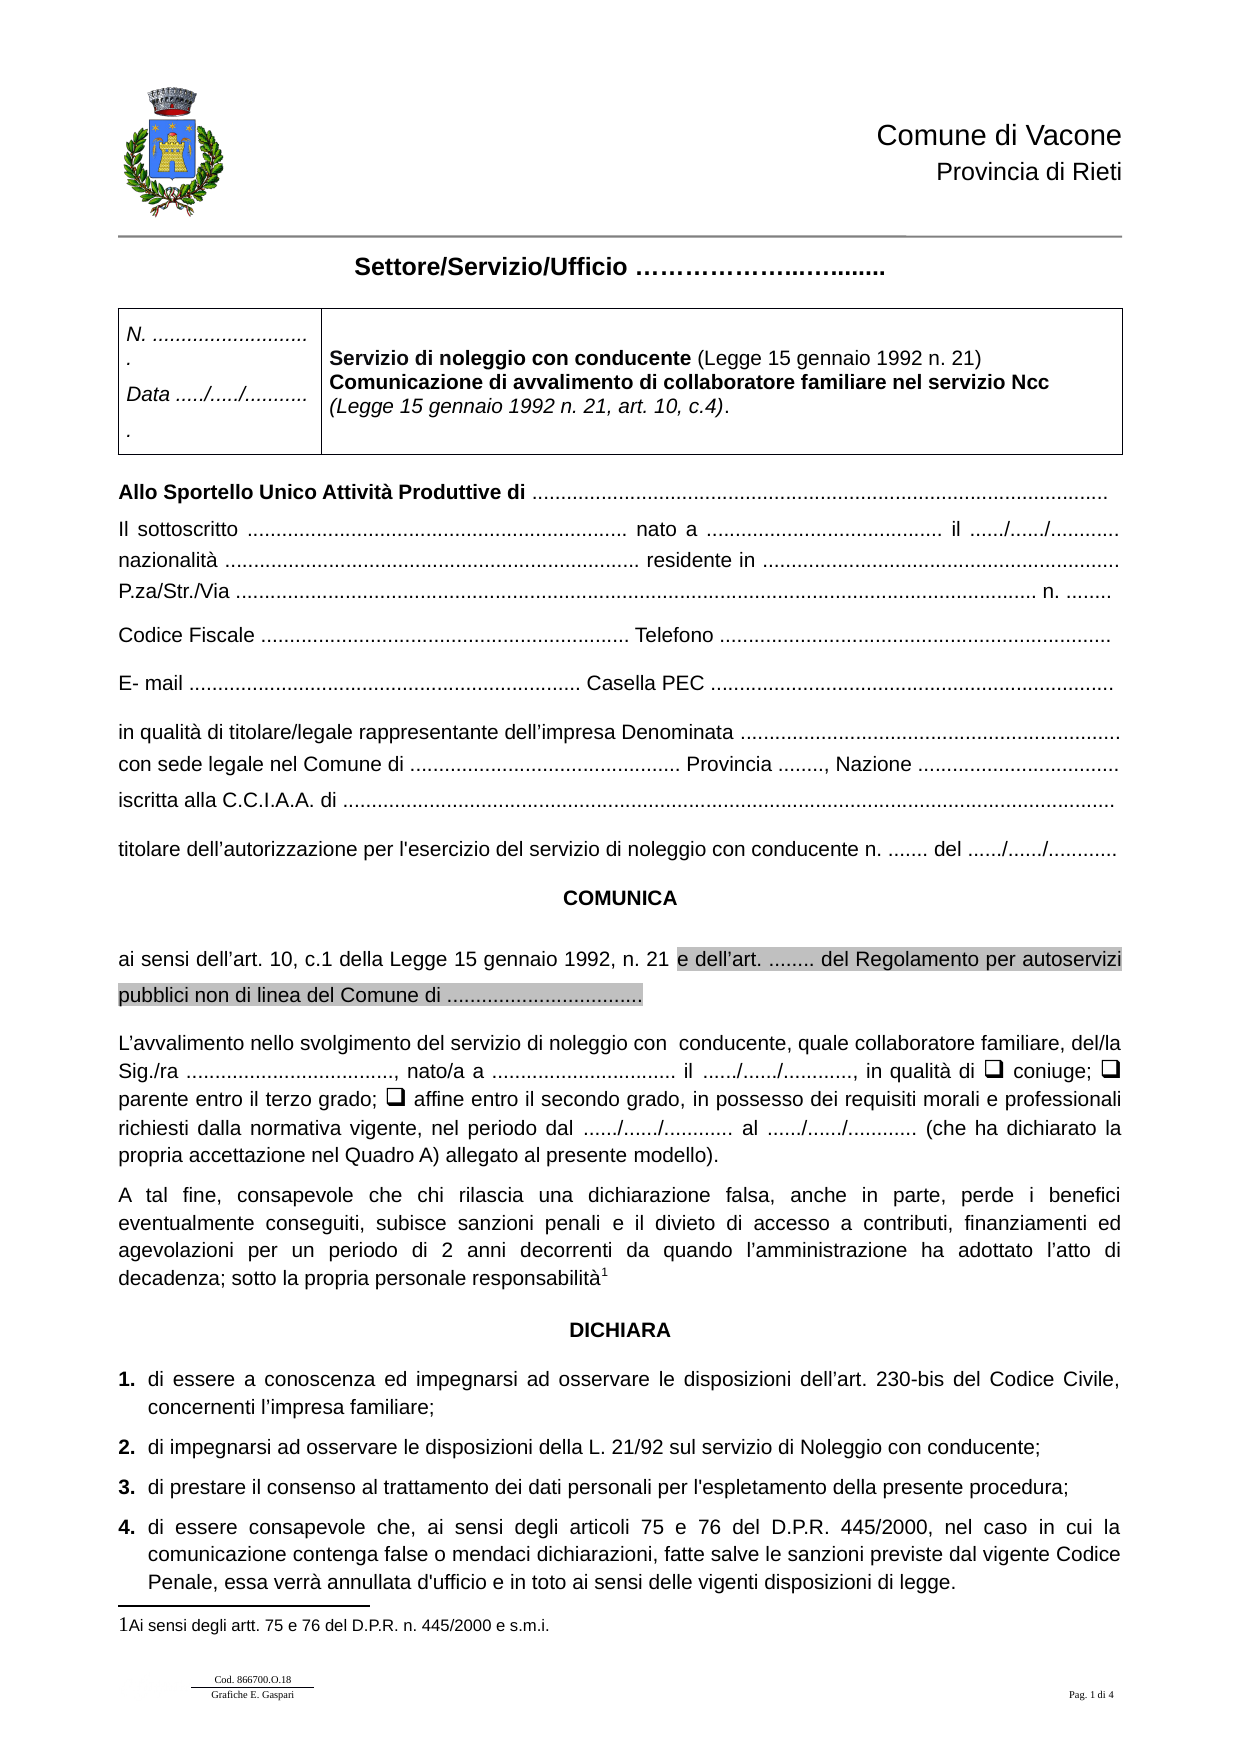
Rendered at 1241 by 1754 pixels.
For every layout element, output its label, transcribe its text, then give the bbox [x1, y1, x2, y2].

text Settore/Servizio/Ufficio ………………...…........ [118, 252, 1122, 281]
subtitle di essere consapevole che, ai sensi degli articoli 75 e 76 del D.P.R. 445/2000, nel caso in cui la comunicazione contenga false o mendaci dichiarazioni, fatte salve le sanzioni previste dal vigente Codice Penale, essa verrà annullata d'ufficio e in toto ai sensi delle vigenti disposizioni di legge. [118, 1514, 1122, 1593]
text L’avvalimento nello svolgimento del servizio di noleggio con conducente, quale collaboratore familiare, del/la Sig./ra ...................................., nato/a a ................................ il ....../....../............, in qualità di  coniuge;  parente entro il terzo grado;  affine entro il secondo grado, in possesso dei requisiti morali e professionali richiesti dalla normativa vigente, nel periodo dal ....../....../............ al ....../....../............ (che ha dichiarato la propria accettazione nel Quadro A) allegato al presente modello). [118, 1031, 1122, 1167]
text Il sottoscritto .................................................................. nato a ......................................... il ....../....../............ nazionalità ........................................................................ residente in .............................................................. P.za/Str./Via ........................................................................................................................................... n. ........ [118, 517, 1122, 603]
subtitle di prestare il consenso al trattamento dei dati personali per l'espletamento della presente procedura; [118, 1474, 1122, 1498]
table_header Servizio di noleggio con conducente (Legge 15 gennaio 1992 n. 21) Comunicazione di avvalimento di collaboratore familiare nel servizio Ncc (Legge 15 gennaio 1992 n. 21, art. 10, c.4). [322, 309, 1122, 454]
text A tal fine, consapevole che chi rilascia una dichiarazione falsa, anche in parte, perde i benefici eventualmente conseguiti, subisce sanzioni penali e il divieto di accesso a contributi, finanziamenti ed agevolazioni per un periodo di 2 anni decorrenti da quando l’amministrazione ha adottato l’atto di decadenza; sotto la propria personale responsabilità [118, 1183, 1122, 1289]
text iscritta alla C.C.I.A.A. di ...................................................................................................................................... [118, 788, 1122, 812]
text Codice Fiscale ................................................................ Telefono .................................................................... [118, 623, 1122, 647]
list di essere a conoscenza ed impegnarsi ad osservare le disposizioni dell’art. 230-bis del Codice Civile, concernenti l’impresa familiare; [118, 1367, 1122, 1418]
table_header N. ............................ Data ...../...../............ [119, 309, 321, 454]
text con sede legale nel Comune di ............................................... Provincia ........, Nazione ................................... [118, 752, 1122, 776]
text Allo Sportello Unico Attività Produttive di .................................................................................................... [118, 480, 1122, 504]
text ai sensi dell’art. 10, c.1 della Legge 15 gennaio 1992, n. 21 e dell’art. ........ del Regolamento per autoservizi pubblici non di linea del Comune di .................................. [118, 947, 1122, 1006]
text titolare dell’autorizzazione per l'esercizio del servizio di noleggio con conducente n. ....... del ....../....../............ [118, 837, 1122, 861]
picture [122, 87, 224, 219]
text Comune di Vacone [224, 118, 1122, 152]
text in qualità di titolare/legale rappresentante dell’impresa Denominata .................................................................. [118, 719, 1122, 743]
subtitle di impegnarsi ad osservare le disposizioni della L. 21/92 sul servizio di Noleggio con conducente; [118, 1434, 1122, 1458]
subtitle DICHIARA [118, 1318, 1122, 1342]
text Ai sensi degli artt. 75 e 76 del D.P.R. n. 445/2000 e s.m.i. [118, 1612, 1122, 1636]
text COMUNICA [118, 886, 1122, 909]
text E- mail .................................................................... Casella PEC ...................................................................... [118, 671, 1122, 695]
text Provincia di Rieti [224, 157, 1122, 185]
